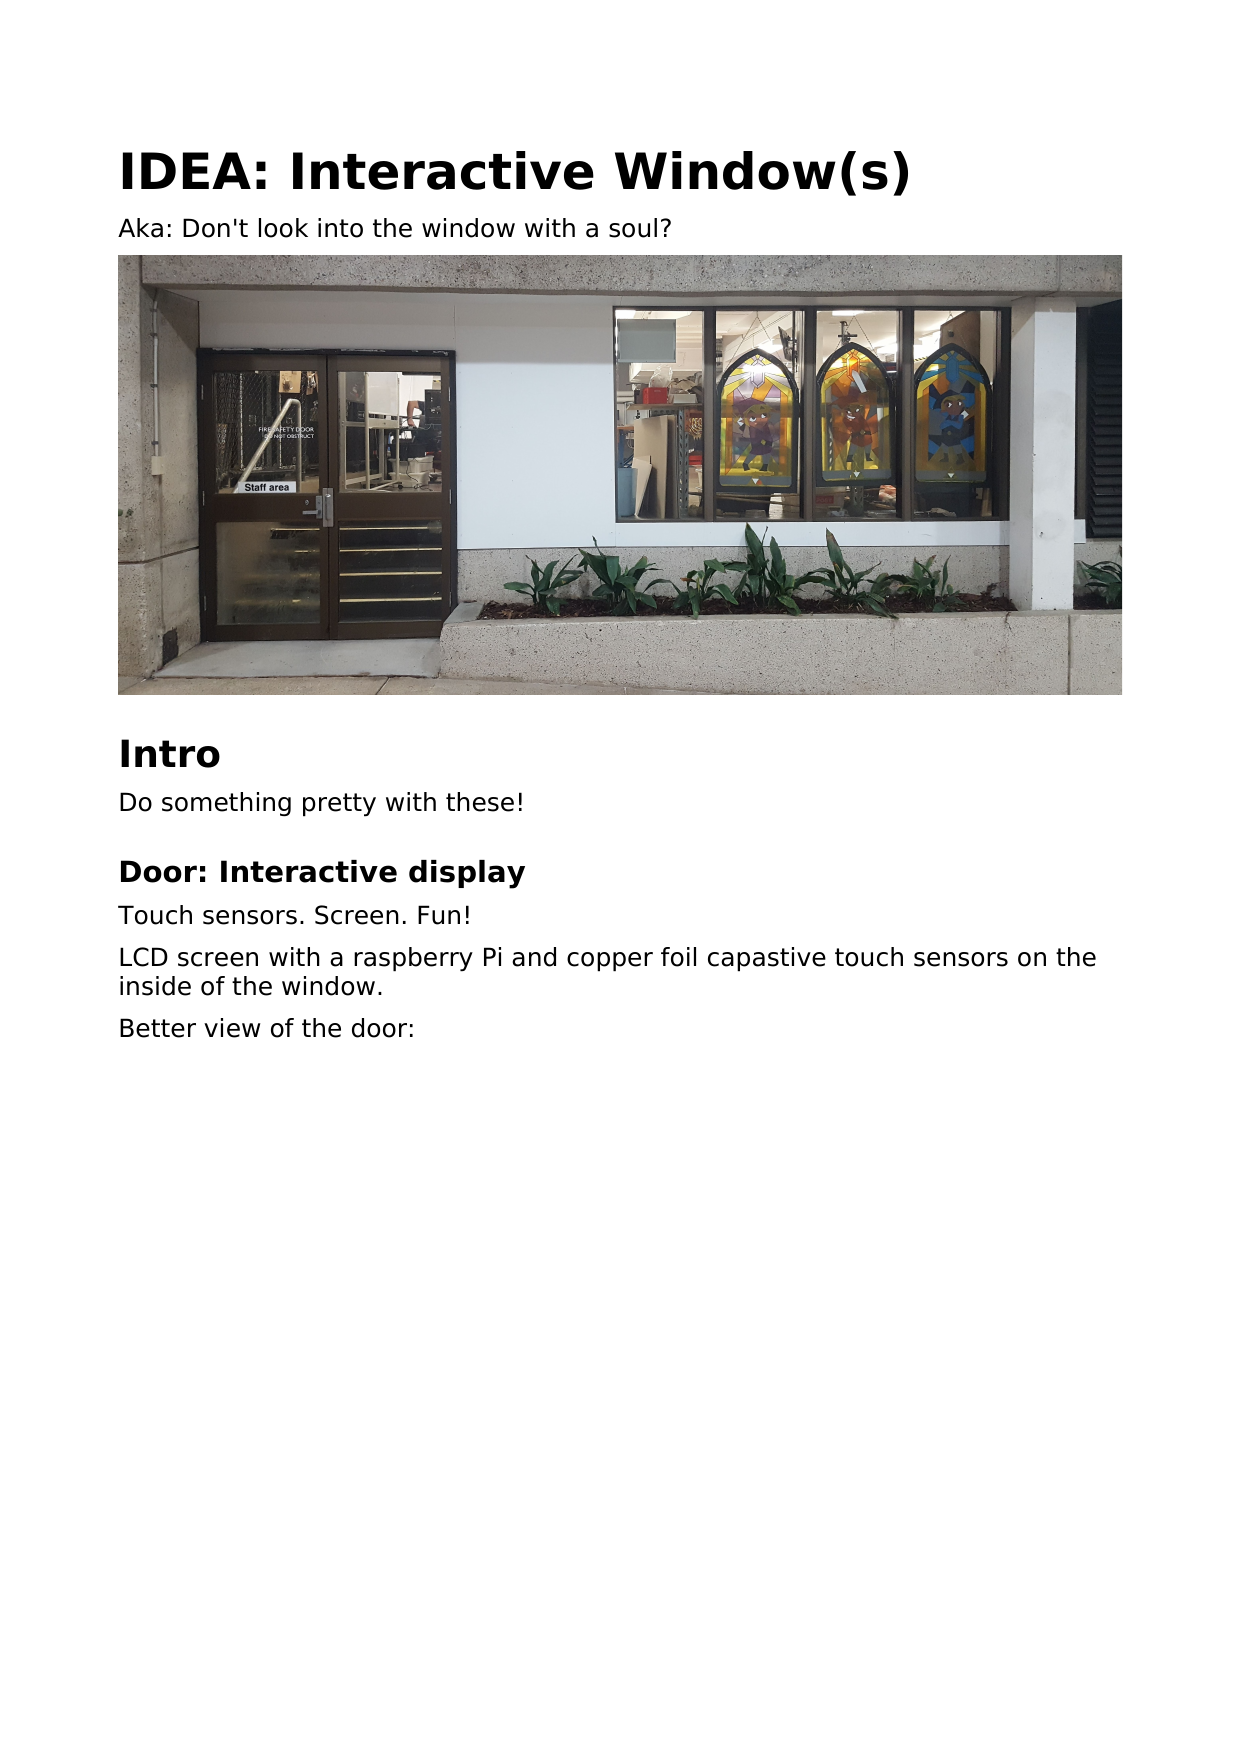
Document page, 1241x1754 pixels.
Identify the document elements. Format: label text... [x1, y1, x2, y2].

text Touch sensors. Screen. Fun! [118, 902, 1122, 931]
text Aka: Don't look into the window with a soul? [118, 214, 1122, 243]
subtitle Door: Interactive display [118, 855, 1122, 889]
text Do something pretty with these! [118, 788, 1122, 818]
text LCD screen with a raspberry Pi and copper foil capastive touch sensors on the inside of the window. [118, 943, 1122, 1002]
text Better view of the door: [118, 1014, 1122, 1043]
subtitle IDEA: Interactive Window(s) [118, 143, 1122, 201]
subtitle Intro [118, 732, 1122, 776]
picture [118, 255, 1123, 695]
